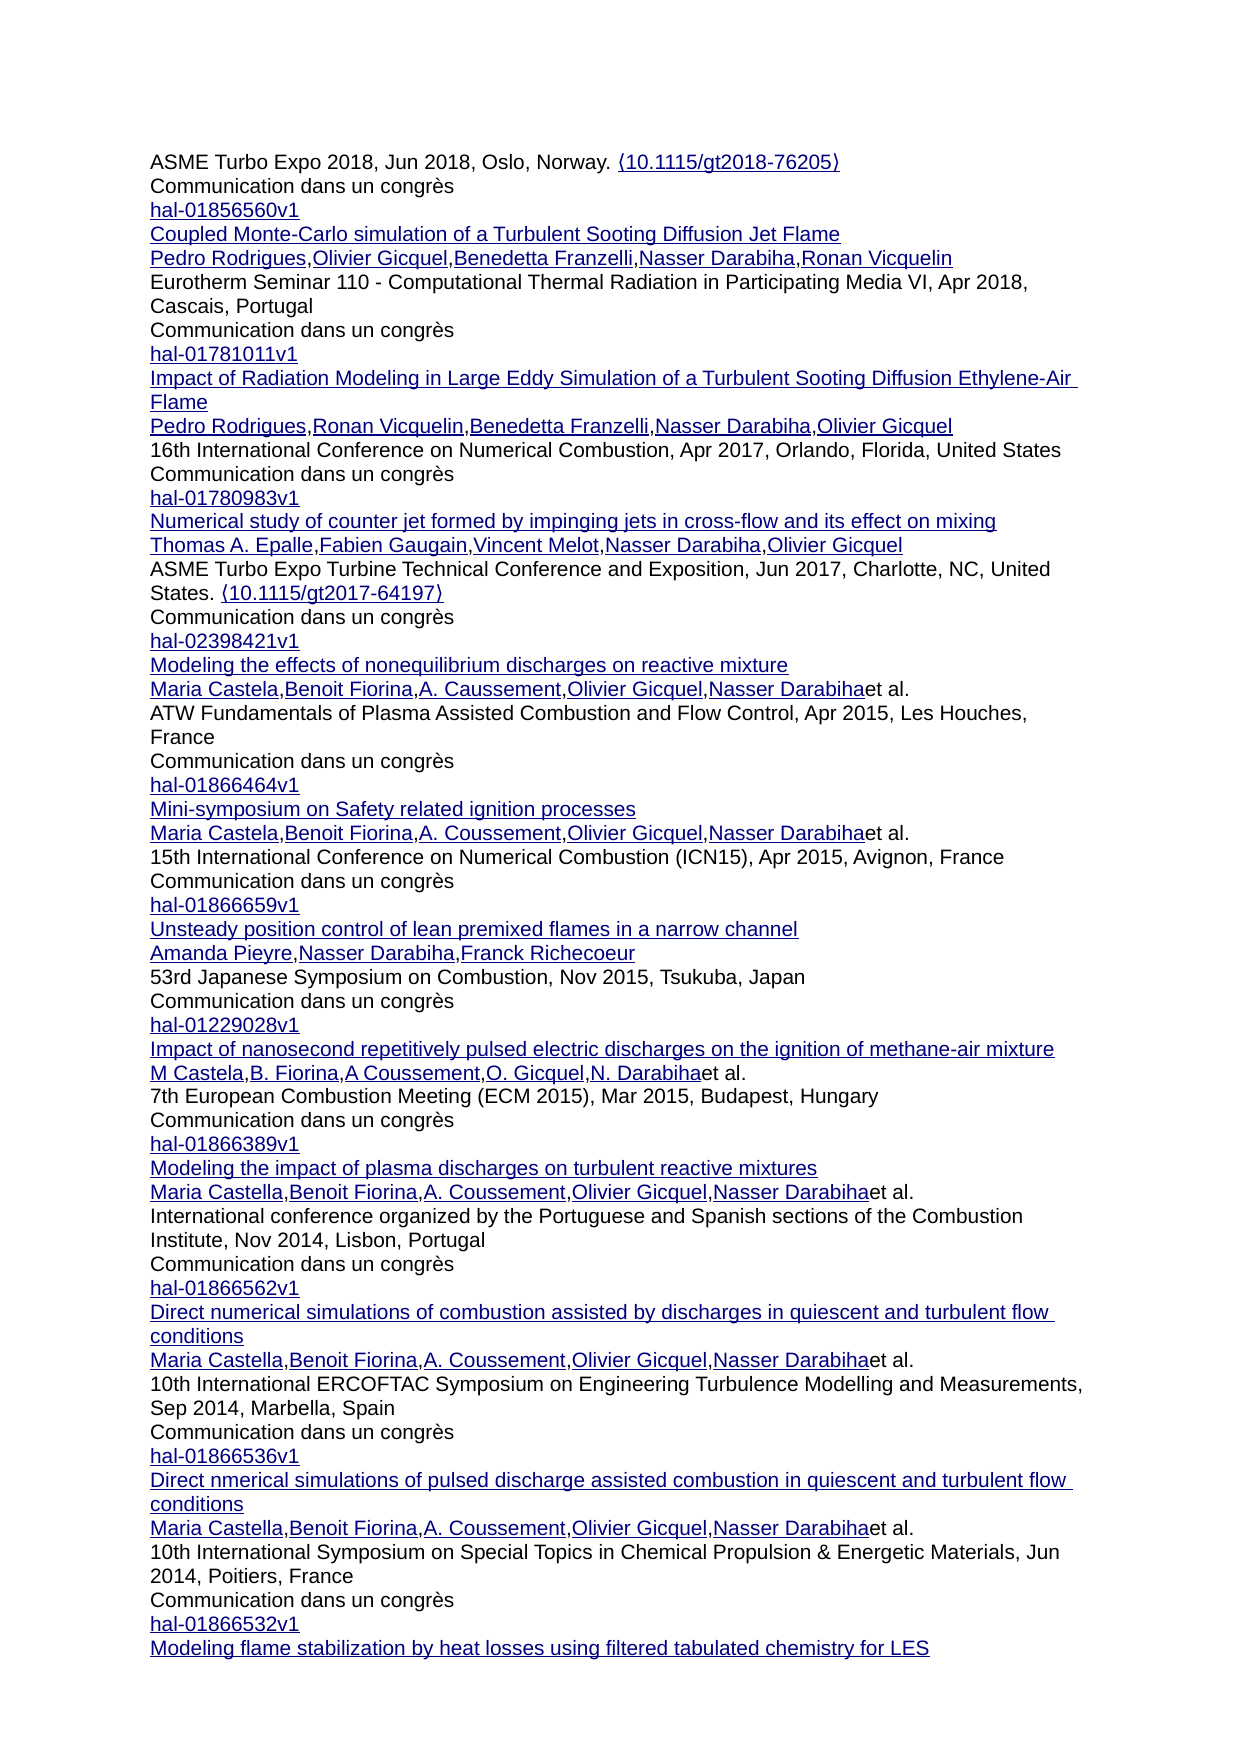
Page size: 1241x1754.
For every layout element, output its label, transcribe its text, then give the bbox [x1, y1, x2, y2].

table_cell Impact of Radiation Modeling in Large Eddy Simulation of a Turbulent Sooting Diffusion Ethylene-Air Flame Pedro Rodrigues,Ronan Vicquelin,Benedetta Franzelli,Nasser Darabiha,Olivier Gicquel 16th International Conference on Numerical Combustion, Apr 2017, Orlando, Florida, United States Communication dans un congrès hal-01780983v1 [150, 366, 1090, 509]
table_cell Modeling the impact of plasma discharges on turbulent reactive mixtures Maria Castella,Benoit Fiorina,A. Coussement,Olivier Gicquel,Nasser Darabihaet al. International conference organized by the Portuguese and Spanish sections of the Combustion Institute, Nov 2014, Lisbon, Portugal Communication dans un congrès hal-01866562v1 [150, 1156, 1090, 1300]
table_cell Impact of nanosecond repetitively pulsed electric discharges on the ignition of methane-air mixture M Castela,B. Fiorina,A Coussement,O. Gicquel,N. Darabihaet al. 7th European Combustion Meeting (ECM 2015), Mar 2015, Budapest, Hungary Communication dans un congrès hal-01866389v1 [150, 1036, 1090, 1156]
table_cell Modeling flame stabilization by heat losses using filtered tabulated chemistry for LES [150, 1635, 1090, 1659]
table_cell Coupled Monte-Carlo simulation of a Turbulent Sooting Diffusion Jet Flame Pedro Rodrigues,Olivier Gicquel,Benedetta Franzelli,Nasser Darabiha,Ronan Vicquelin Eurotherm Seminar 110 - Computational Thermal Radiation in Participating Media VI, Apr 2018, Cascais, Portugal Communication dans un congrès hal-01781011v1 [150, 222, 1090, 366]
table_cell Modeling the effects of nonequilibrium discharges on reactive mixture Maria Castela,Benoit Fiorina,A. Caussement,Olivier Gicquel,Nasser Darabihaet al. ATW Fundamentals of Plasma Assisted Combustion and Flow Control, Apr 2015, Les Houches, France Communication dans un congrès hal-01866464v1 [150, 653, 1090, 797]
table_cell Numerical study of counter jet formed by impinging jets in cross-flow and its effect on mixing Thomas A. Epalle,Fabien Gaugain,Vincent Melot,Nasser Darabiha,Olivier Gicquel ASME Turbo Expo Turbine Technical Conference and Exposition, Jun 2017, Charlotte, NC, United States. ⟨10.1115/gt2017-64197⟩ Communication dans un congrès hal-02398421v1 [150, 509, 1090, 653]
table_cell Direct nmerical simulations of pulsed discharge assisted combustion in quiescent and turbulent flow conditions Maria Castella,Benoit Fiorina,A. Coussement,Olivier Gicquel,Nasser Darabihaet al. 10th International Symposium on Special Topics in Chemical Propulsion & Energetic Materials, Jun 2014, Poitiers, France Communication dans un congrès hal-01866532v1 [150, 1468, 1090, 1635]
table_cell Unsteady position control of lean premixed flames in a narrow channel Amanda Pieyre,Nasser Darabiha,Franck Richecoeur 53rd Japanese Symposium on Combustion, Nov 2015, Tsukuba, Japan Communication dans un congrès hal-01229028v1 [150, 917, 1090, 1036]
table_cell Mini-symposium on Safety related ignition processes Maria Castela,Benoit Fiorina,A. Coussement,Olivier Gicquel,Nasser Darabihaet al. 15th International Conference on Numerical Combustion (ICN15), Apr 2015, Avignon, France Communication dans un congrès hal-01866659v1 [150, 797, 1090, 917]
table_cell ASME Turbo Expo 2018, Jun 2018, Oslo, Norway. ⟨10.1115/gt2018-76205⟩ Communication dans un congrès hal-01856560v1 [150, 150, 1090, 222]
table_cell Direct numerical simulations of combustion assisted by discharges in quiescent and turbulent flow conditions Maria Castella,Benoit Fiorina,A. Coussement,Olivier Gicquel,Nasser Darabihaet al. 10th International ERCOFTAC Symposium on Engineering Turbulence Modelling and Measurements, Sep 2014, Marbella, Spain Communication dans un congrès hal-01866536v1 [150, 1300, 1090, 1468]
